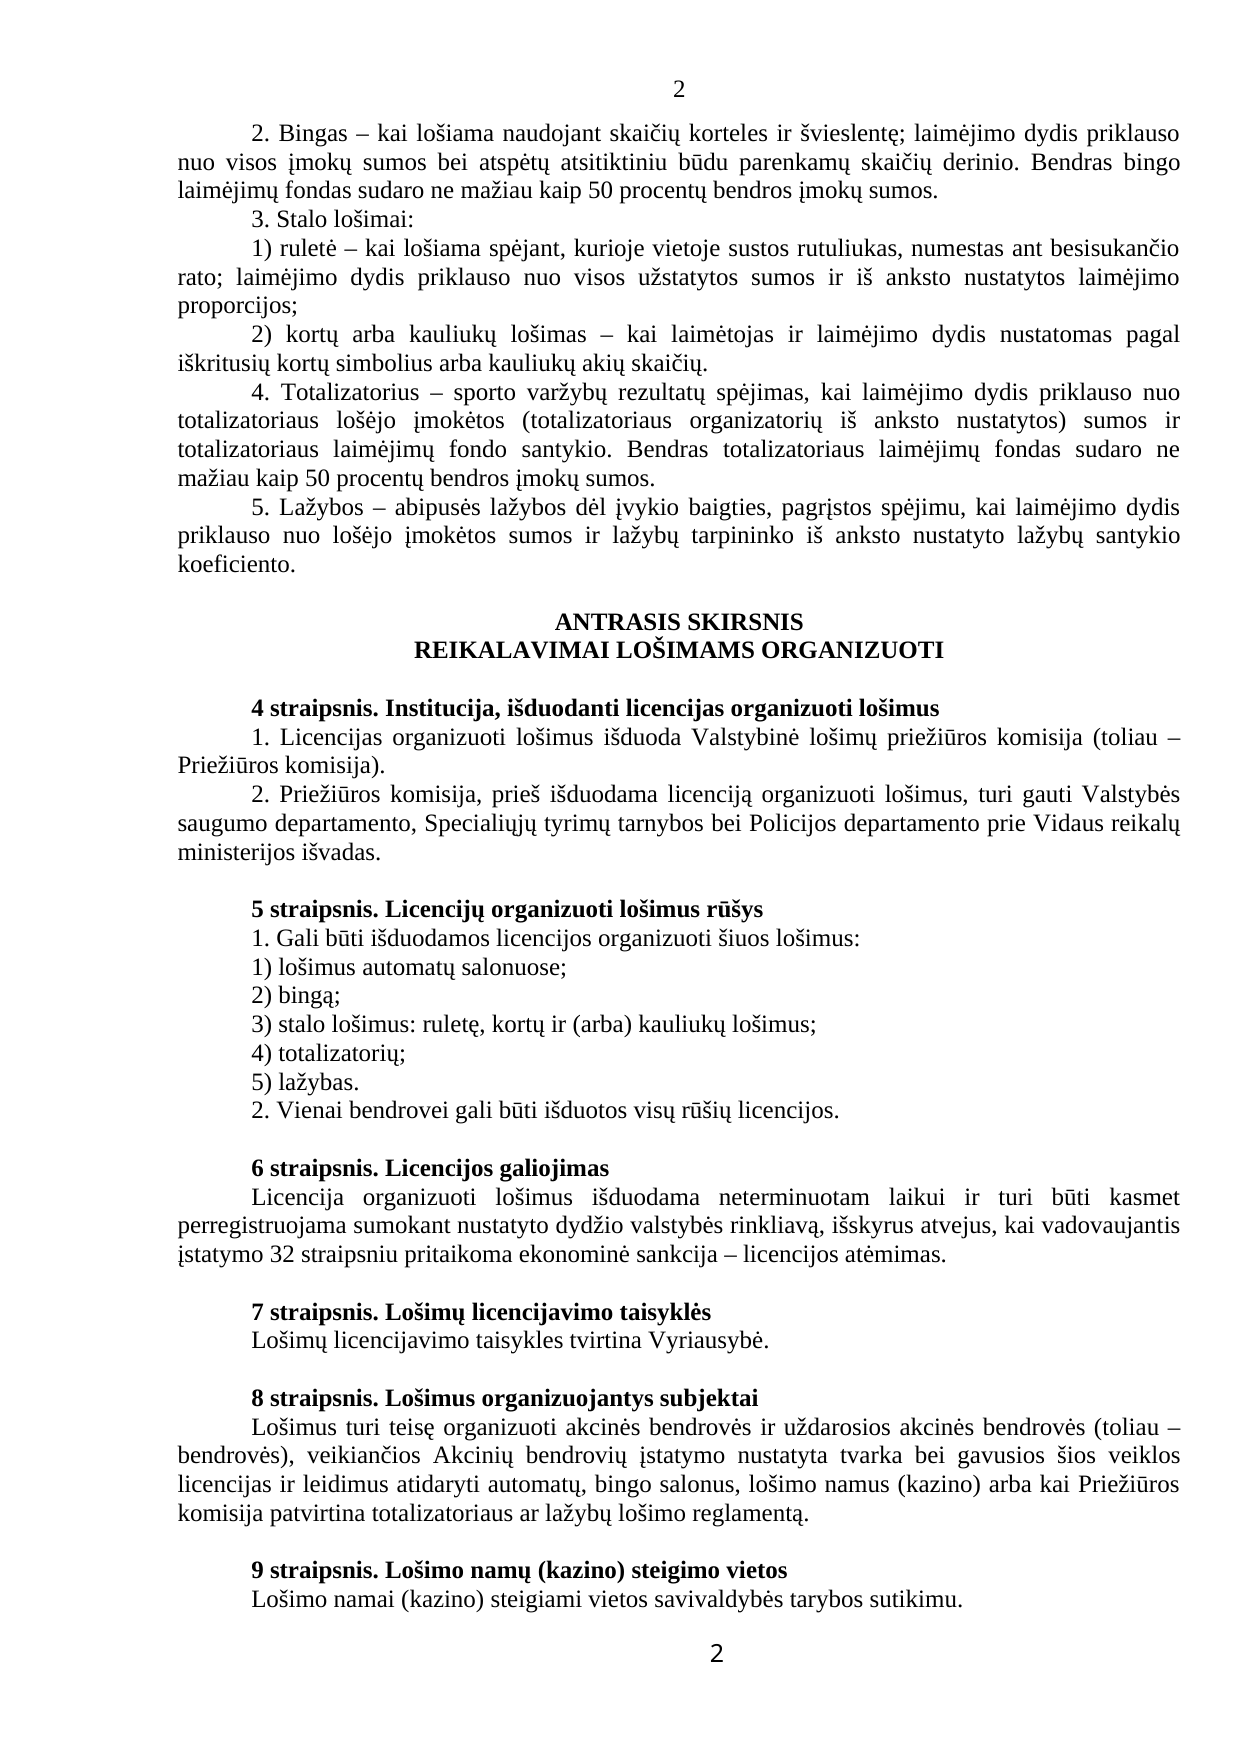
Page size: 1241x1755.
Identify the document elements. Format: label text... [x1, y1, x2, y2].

text 9 straipsnis. Lošimo namų (kazino) steigimo vietos [177, 1556, 1181, 1584]
text 3. Stalo lošimai: [177, 204, 1181, 233]
text 2) bingą; [177, 981, 1181, 1009]
text 2. Vienai bendrovei gali būti išduotos visų rūšių licencijos. [177, 1096, 1181, 1124]
text 5. Lažybos – abipusės lažybos dėl įvykio baigties, pagrįstos spėjimu, kai laimėjimo dydis priklauso nuo lošėjo įmokėtos sumos ir lažybų tarpininko iš anksto nustatyto lažybų santykio koeficiento. [177, 492, 1181, 578]
text 5 straipsnis. Licencijų organizuoti lošimus rūšys [177, 894, 1181, 923]
text 6 straipsnis. Licencijos galiojimas [177, 1153, 1181, 1182]
text Lošimo namai (kazino) steigiami vietos savivaldybės tarybos sutikimu. [177, 1584, 1181, 1613]
text 4) totalizatorių; [177, 1038, 1181, 1067]
text Lošimų licencijavimo taisykles tvirtina Vyriausybė. [177, 1326, 1181, 1354]
text 2. Bingas – kai lošiama naudojant skaičių korteles ir švieslentę; laimėjimo dydis priklauso nuo visos įmokų sumos bei atspėtų atsitiktiniu būdu parenkamų skaičių derinio. Bendras bingo laimėjimų fondas sudaro ne mažiau kaip 50 procentų bendros įmokų sumos. [177, 118, 1181, 204]
text ANTRASIS SKIRSNIS [177, 607, 1181, 636]
text 4. Totalizatorius – sporto varžybų rezultatų spėjimas, kai laimėjimo dydis priklauso nuo totalizatoriaus lošėjo įmokėtos (totalizatoriaus organizatorių iš anksto nustatytos) sumos ir totalizatoriaus laimėjimų fondo santykio. Bendras totalizatoriaus laimėjimų fondas sudaro ne mažiau kaip 50 procentų bendros įmokų sumos. [177, 377, 1181, 492]
text 2. Priežiūros komisija, prieš išduodama licenciją organizuoti lošimus, turi gauti Valstybės saugumo departamento, Specialiųjų tyrimų tarnybos bei Policijos departamento prie Vidaus reikalų ministerijos išvadas. [177, 779, 1181, 866]
text Lošimus turi teisę organizuoti akcinės bendrovės ir uždarosios akcinės bendrovės (toliau – bendrovės), veikiančios Akcinių bendrovių įstatymo nustatyta tvarka bei gavusios šios veiklos licencijas ir leidimus atidaryti automatų, bingo salonus, lošimo namus (kazino) arba kai Priežiūros komisija patvirtina totalizatoriaus ar lažybų lošimo reglamentą. [177, 1412, 1181, 1527]
text 1. Gali būti išduodamos licencijos organizuoti šiuos lošimus: [177, 923, 1181, 952]
text Licencija organizuoti lošimus išduodama neterminuotam laikui ir turi būti kasmet perregistruojama sumokant nustatyto dydžio valstybės rinkliavą, išskyrus atvejus, kai vadovaujantis įstatymo 32 straipsniu pritaikoma ekonominė sankcija – licencijos atėmimas. [177, 1182, 1181, 1268]
text 5) lažybas. [177, 1067, 1181, 1096]
text 2) kortų arba kauliukų lošimas – kai laimėtojas ir laimėjimo dydis nustatomas pagal iškritusių kortų simbolius arba kauliukų akių skaičių. [177, 319, 1181, 377]
text 1) ruletė – kai lošiama spėjant, kurioje vietoje sustos rutuliukas, numestas ant besisukančio rato; laimėjimo dydis priklauso nuo visos užstatytos sumos ir iš anksto nustatytos laimėjimo proporcijos; [177, 233, 1181, 319]
text REIKALAVIMAI LOŠIMAMS ORGANIZUOTI [177, 636, 1181, 664]
text 1) lošimus automatų salonuose; [177, 952, 1181, 981]
text 3) stalo lošimus: ruletę, kortų ir (arba) kauliukų lošimus; [177, 1009, 1181, 1038]
text 4 straipsnis. Institucija, išduodanti licencijas organizuoti lošimus [177, 693, 1181, 722]
text 7 straipsnis. Lošimų licencijavimo taisyklės [177, 1297, 1181, 1326]
text 1. Licencijas organizuoti lošimus išduoda Valstybinė lošimų priežiūros komisija (toliau – Priežiūros komisija). [177, 722, 1181, 779]
text 8 straipsnis. Lošimus organizuojantys subjektai [177, 1383, 1181, 1412]
